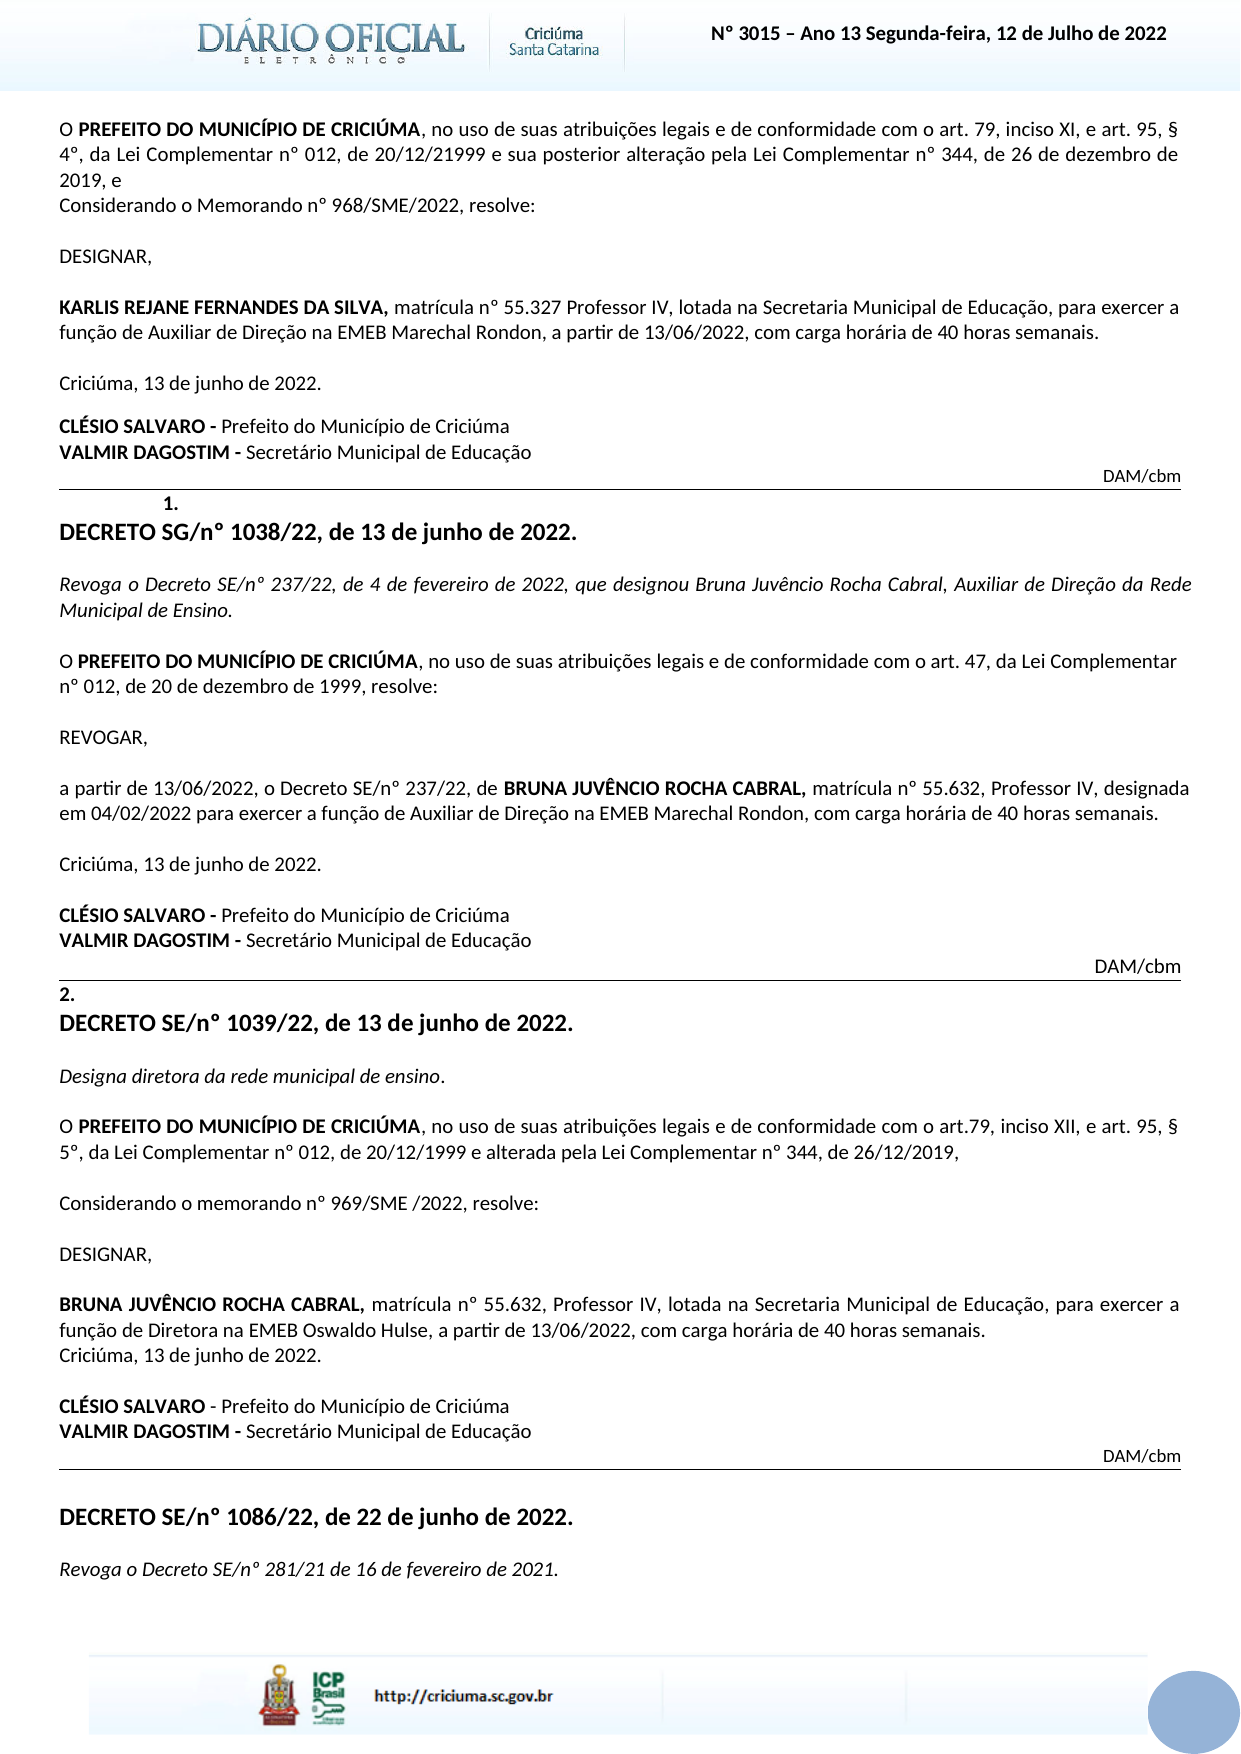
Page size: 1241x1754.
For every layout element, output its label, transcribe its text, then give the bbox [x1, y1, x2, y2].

list DECRETO SE/nº 1086/22, de 22 de junho de 2022. [59, 1501, 1181, 1531]
text Considerando o memorando nº 969/SME /2022, resolve: [59, 1190, 1181, 1215]
list a partir de 13/06/2022, o Decreto SE/nº 237/22, de BRUNA JUVÊNCIO ROCHA CABRAL, matrícula nº 55.632, Professor IV, designada em 04/02/2022 para exercer a função de Auxiliar de Direção na EMEB Marechal Rondon, com carga horária de 40 horas semanais. [59, 775, 1190, 826]
list O PREFEITO DO MUNICÍPIO DE CRICIÚMA, no uso de suas atribuições legais e de conformidade com o art. 47, da Lei Complementar nº 012, de 20 de dezembro de 1999, resolve: [59, 648, 1179, 699]
text DECRETO SG/nº 1038/22, de 13 de junho de 2022. [59, 516, 1181, 546]
text DESIGNAR, [59, 243, 1181, 268]
text Revoga o Decreto SE/nº 281/21 de 16 de fevereiro de 2021. [59, 1557, 1181, 1582]
list DAM/cbm [59, 464, 1181, 489]
list REVOGAR, [59, 724, 1179, 749]
text DAM/cbm [59, 1444, 1181, 1469]
text Criciúma, 13 de junho de 2022. [59, 851, 1196, 877]
text O PREFEITO DO MUNICÍPIO DE CRICIÚMA, no uso de suas atribuições legais e de conformidade com o art. 79, inciso XI, e art. 95, § 4º, da Lei Complementar nº 012, de 20/12/21999 e sua posterior alteração pela Lei Complementar nº 344, de 26 de dezembro de 2019, e [59, 116, 1181, 192]
text CLÉSIO SALVARO - Prefeito do Município de Criciúma [59, 1393, 1181, 1419]
text O PREFEITO DO MUNICÍPIO DE CRICIÚMA, no uso de suas atribuições legais e de conformidade com o art.79, inciso XII, e art. 95, § 5º, da Lei Complementar nº 012, de 20/12/1999 e alterada pela Lei Complementar nº 344, de 26/12/2019, [59, 1114, 1181, 1164]
text DAM/cbm [59, 953, 1181, 980]
text Considerando o Memorando nº 968/SME/2022, resolve: [59, 192, 1181, 218]
text Criciúma, 13 de junho de 2022. [59, 370, 1181, 396]
list KARLIS REJANE FERNANDES DA SILVA, matrícula nº 55.327 Professor IV, lotada na Secretaria Municipal de Educação, para exercer a função de Auxiliar de Direção na EMEB Marechal Rondon, a partir de 13/06/2022, com carga horária de 40 horas semanais. [59, 294, 1181, 345]
text Designa diretora da rede municipal de ensino. [59, 1063, 1181, 1088]
text Criciúma, 13 de junho de 2022. [59, 1342, 1181, 1368]
text CLÉSIO SALVARO - Prefeito do Município de Criciúma [59, 413, 1181, 439]
text DECRETO SE/nº 1039/22, de 13 de junho de 2022. [59, 1007, 1181, 1037]
list Revoga o Decreto SE/nº 237/22, de 4 de fevereiro de 2022, que designou Bruna Juvêncio Rocha Cabral, Auxiliar de Direção da Rede Municipal de Ensino. [59, 572, 1196, 622]
text DESIGNAR, [59, 1241, 1181, 1266]
text VALMIR DAGOSTIM - Secretário Municipal de Educação [59, 1419, 1181, 1444]
text CLÉSIO SALVARO - Prefeito do Município de Criciúma [59, 902, 1240, 927]
text BRUNA JUVÊNCIO ROCHA CABRAL, matrícula nº 55.632, Professor IV, lotada na Secretaria Municipal de Educação, para exercer a função de Diretora na EMEB Oswaldo Hulse, a partir de 13/06/2022, com carga horária de 40 horas semanais. [59, 1292, 1181, 1342]
text VALMIR DAGOSTIM - Secretário Municipal de Educação [59, 439, 1181, 464]
text VALMIR DAGOSTIM - Secretário Municipal de Educação [59, 927, 1240, 953]
